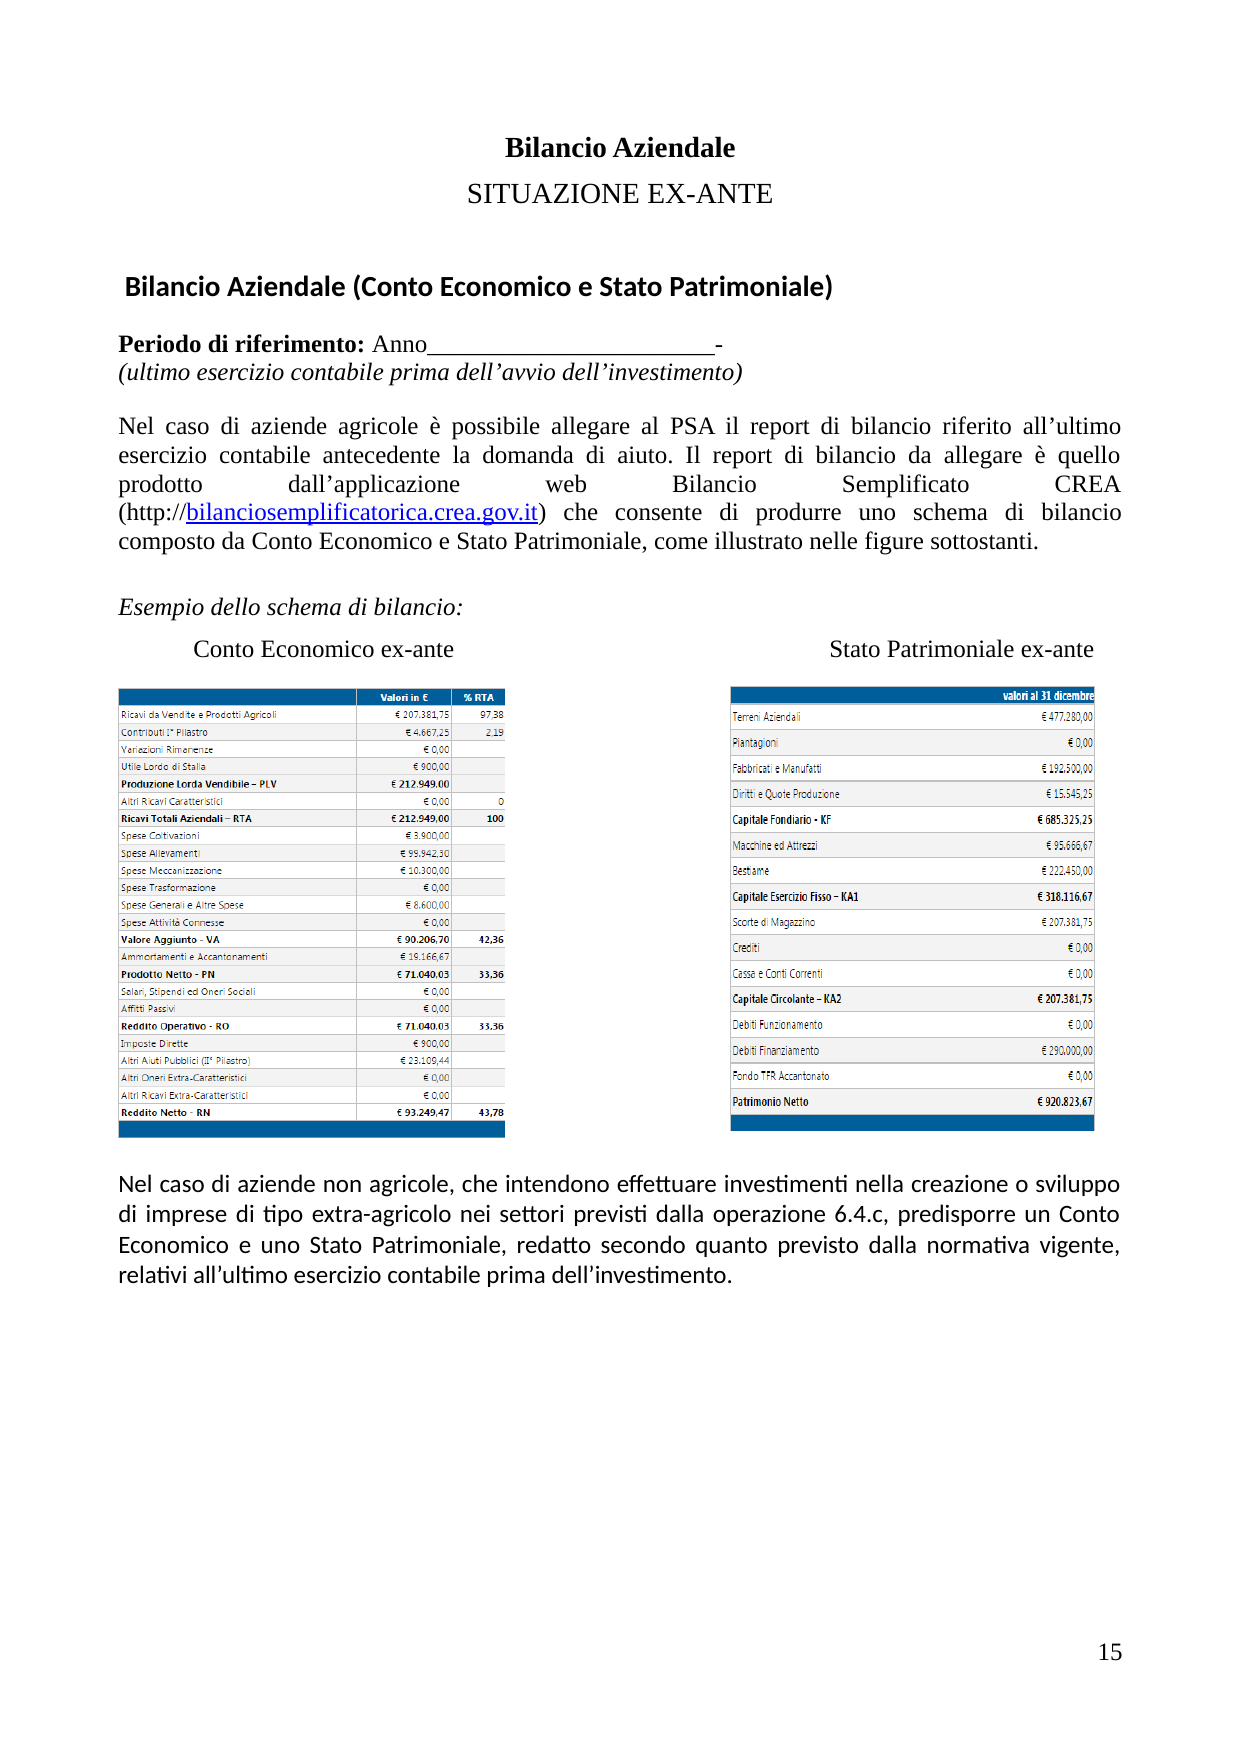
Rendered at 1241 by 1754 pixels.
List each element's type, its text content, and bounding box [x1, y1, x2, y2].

text Conto Economico ex-ante Stato Patrimoniale ex-ante [118, 634, 1122, 662]
text Periodo di riferimento: Anno_______________________- [118, 329, 1122, 357]
text Nel caso di aziende agricole è possibile allegare al PSA il report di bilancio riferito all’ultimo esercizio contabile antecedente la domanda di aiuto. Il report di bilancio da allegare è quello prodotto dall’applicazione web Bilancio Semplificato CREA (http://bilanciosemplificatorica.crea.gov.it) che consente di produrre uno schema di bilancio composto da Conto Economico e Stato Patrimoniale, come illustrato nelle figure sottostanti. [118, 411, 1122, 555]
text Nel caso di aziende non agricole, che intendono effettuare investimenti nella creazione o sviluppo di imprese di tipo extra-agricolo nei settori previsti dalla operazione 6.4.c, predisporre un Conto Economico e uno Stato Patrimoniale, redatto secondo quanto previsto dalla normativa vigente, relativi all’ultimo esercizio contabile prima dell’investimento. [118, 1168, 1122, 1290]
text Esempio dello schema di bilancio: [118, 592, 1122, 621]
text SITUAZIONE EX-ANTE [118, 176, 1122, 209]
text (ultimo esercizio contabile prima dell’avvio dell’investimento) [118, 357, 1122, 386]
text Bilancio Aziendale (Conto Economico e Stato Patrimoniale) [118, 268, 1122, 304]
text Bilancio Aziendale [118, 130, 1122, 163]
